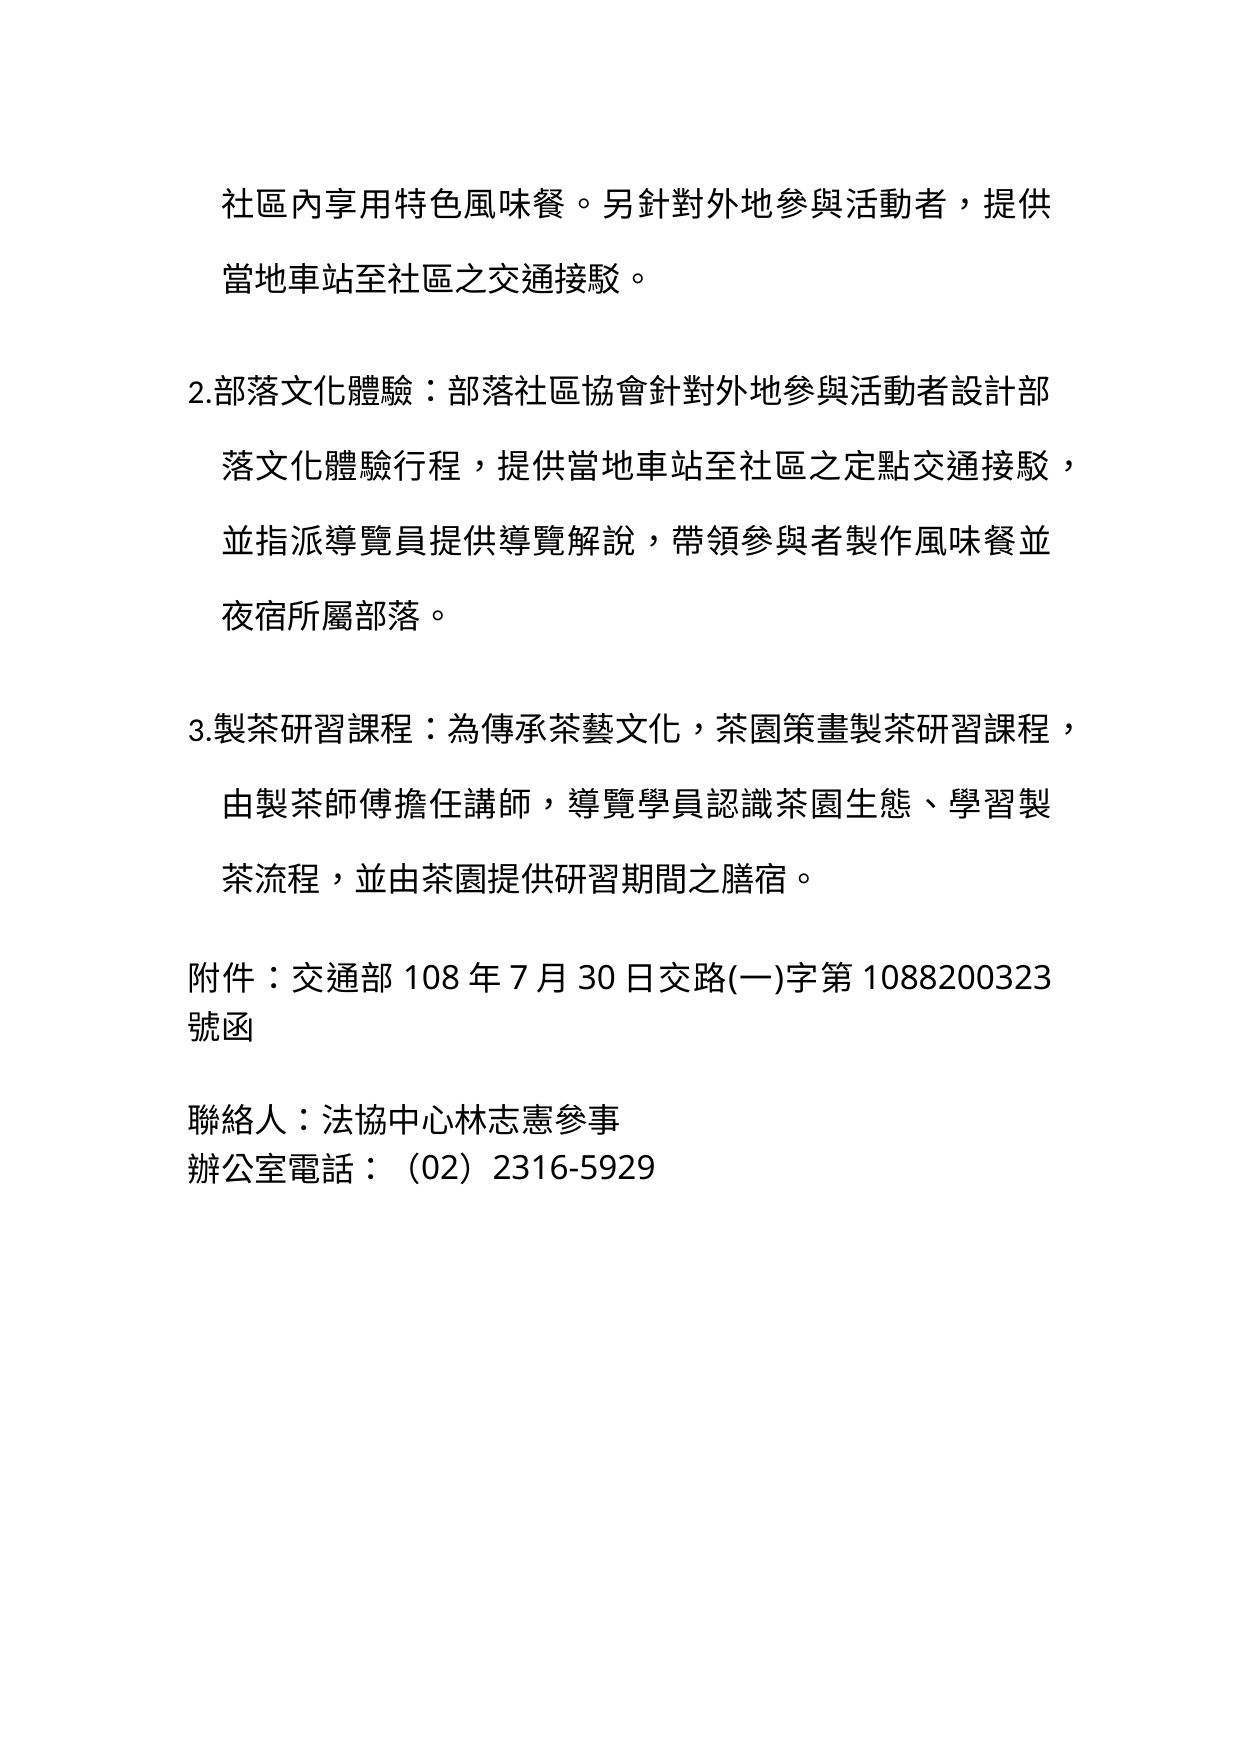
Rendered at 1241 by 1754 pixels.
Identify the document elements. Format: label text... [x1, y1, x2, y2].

text 辦公室電話：（02）2316-5929 [187, 1142, 1053, 1191]
text 3.製茶研習課程：為傳承茶藝文化，茶園策畫製茶研習課程，由製茶師傅擔任講師，導覽學員認識茶園生態、學習製茶流程，並由茶園提供研習期間之膳宿。 [187, 689, 1053, 914]
text 聯絡人：法協中心林志憲參事 [187, 1094, 1053, 1142]
text 附件：交通部108年7月30日交路(一)字第1088200323號函 [187, 952, 1053, 1049]
text 2.部落文化體驗：部落社區協會針對外地參與活動者設計部落文化體驗行程，提供當地車站至社區之定點交通接駁，並指派導覽員提供導覽解說，帶領參與者製作風味餐並夜宿所屬部落。 [187, 352, 1053, 652]
text 社區內享用特色風味餐。另針對外地參與活動者，提供當地車站至社區之交通接駁。 [187, 164, 1053, 314]
